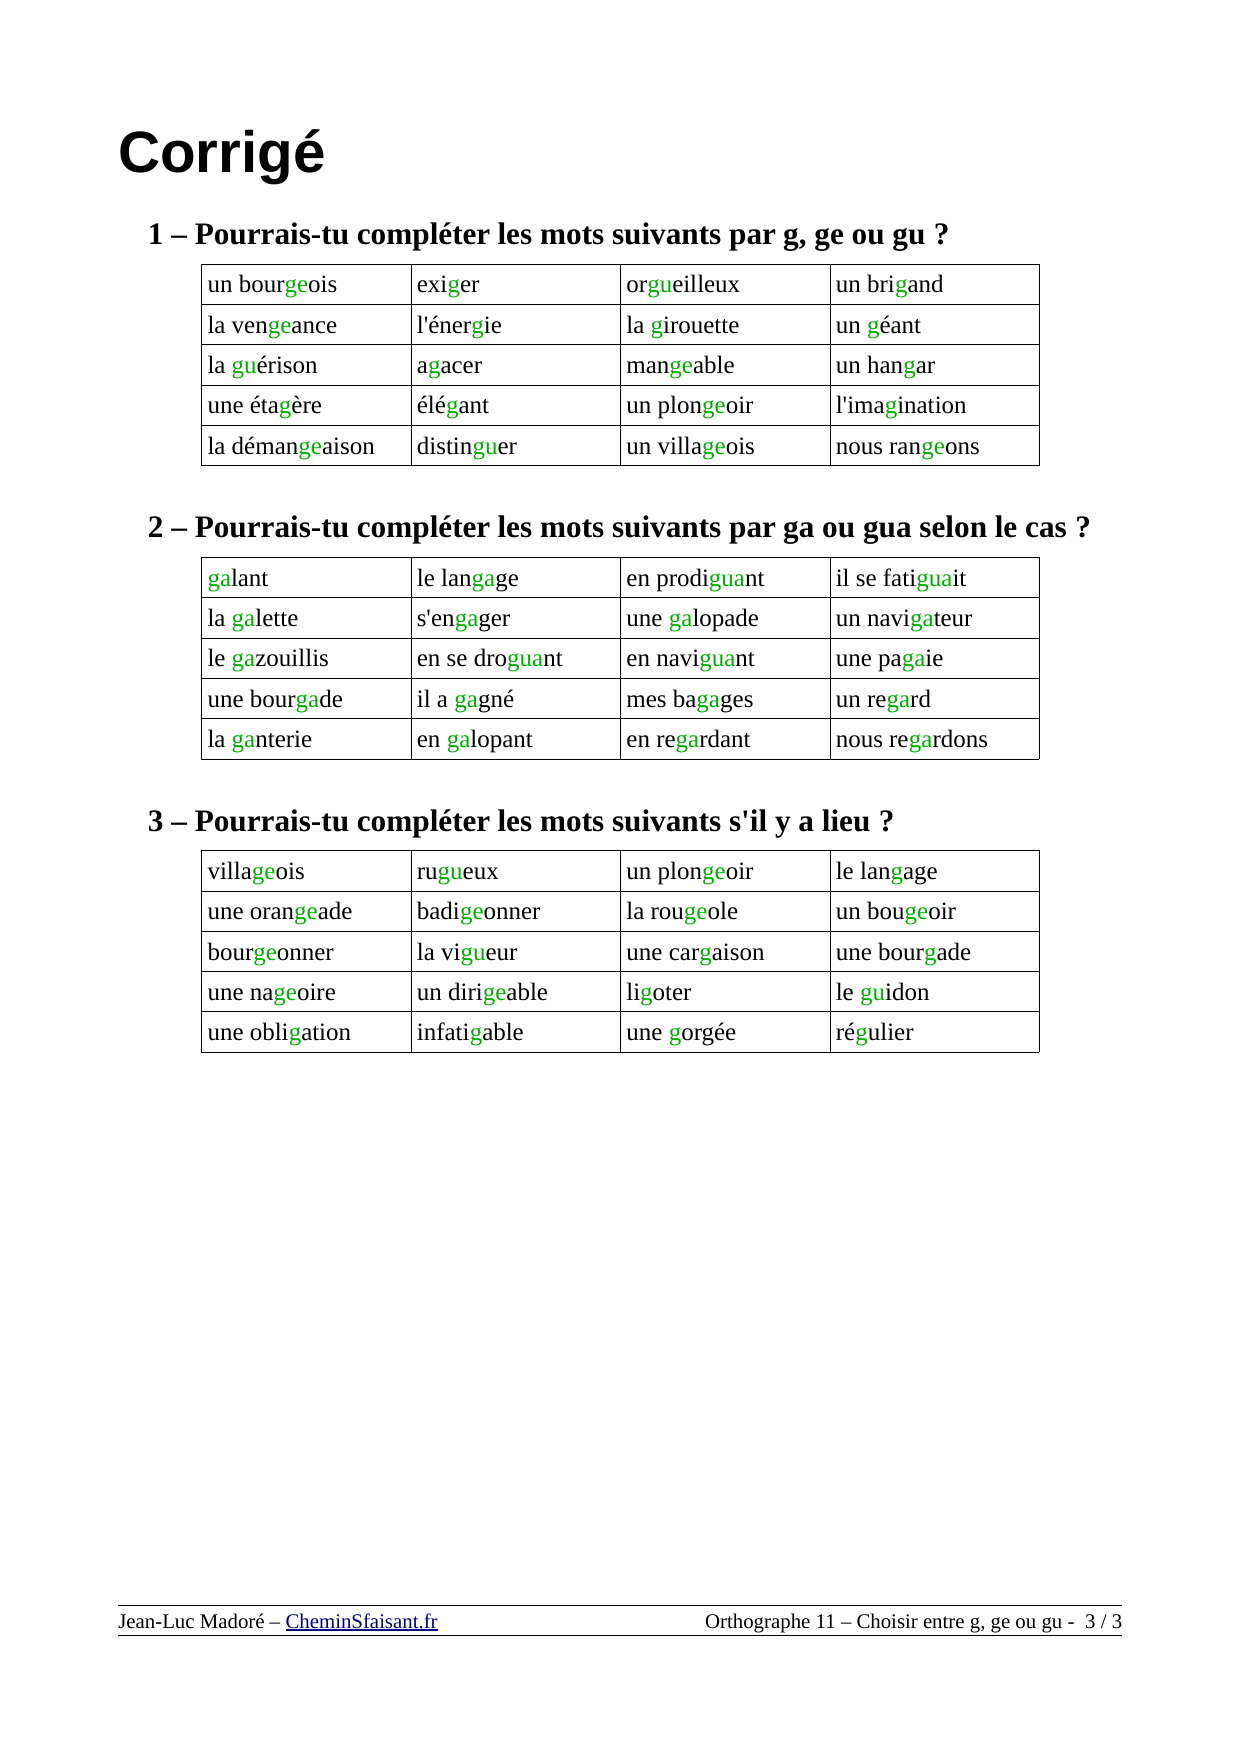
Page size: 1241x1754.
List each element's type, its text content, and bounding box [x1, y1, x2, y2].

table_header un plongeoir [621, 851, 830, 891]
table_cell distinguer [412, 426, 620, 465]
table_cell la rougeole [621, 892, 830, 931]
table_cell en se droguant [412, 639, 620, 678]
table_cell un dirigeable [412, 972, 620, 1011]
table_header galant [202, 558, 411, 597]
table_cell en naviguant [621, 639, 830, 678]
table_header un brigand [831, 265, 1039, 304]
table_cell la galette [202, 598, 411, 638]
table_cell régulier [831, 1012, 1039, 1052]
table_header un bourgeois [202, 265, 411, 304]
table_cell un plongeoir [621, 386, 830, 425]
table_cell le guidon [831, 972, 1039, 1011]
text 2 – Pourrais-tu compléter les mots suivants par ga ou gua selon le cas ? [148, 508, 1122, 544]
table_cell la girouette [621, 305, 830, 344]
table_cell l'imagination [831, 386, 1039, 425]
table_cell une gorgée [621, 1012, 830, 1052]
table_header le langage [412, 558, 620, 597]
table_cell le gazouillis [202, 639, 411, 678]
table_cell une nageoire [202, 972, 411, 1011]
text 3 – Pourrais-tu compléter les mots suivants s'il y a lieu ? [148, 802, 1122, 838]
table_cell une bourgade [831, 932, 1039, 971]
table_cell en galopant [412, 719, 620, 758]
table_cell nous rangeons [831, 426, 1039, 465]
table_cell mangeable [621, 345, 830, 385]
table_cell la vigueur [412, 932, 620, 971]
text Corrigé [118, 118, 1122, 185]
table_cell une orangeade [202, 892, 411, 931]
table_cell élégant [412, 386, 620, 425]
table_cell une obligation [202, 1012, 411, 1052]
table_cell bourgeonner [202, 932, 411, 971]
table_cell la vengeance [202, 305, 411, 344]
table_cell une cargaison [621, 932, 830, 971]
table_cell une galopade [621, 598, 830, 638]
table_cell ligoter [621, 972, 830, 1011]
table_cell la guérison [202, 345, 411, 385]
table_header il se fatiguait [831, 558, 1039, 597]
table_cell nous regardons [831, 719, 1039, 758]
table_cell badigeonner [412, 892, 620, 931]
table_cell une étagère [202, 386, 411, 425]
table_cell l'énergie [412, 305, 620, 344]
table_cell la démangeaison [202, 426, 411, 465]
table_cell infatigable [412, 1012, 620, 1052]
table_cell en regardant [621, 719, 830, 758]
table_cell s'engager [412, 598, 620, 638]
table_cell un hangar [831, 345, 1039, 385]
table_cell un géant [831, 305, 1039, 344]
table_cell une bourgade [202, 679, 411, 718]
table_cell un villageois [621, 426, 830, 465]
table_cell un bougeoir [831, 892, 1039, 931]
table_header rugueux [412, 851, 620, 891]
text 1 – Pourrais-tu compléter les mots suivants par g, ge ou gu ? [148, 215, 1122, 251]
table_header villageois [202, 851, 411, 891]
table_cell la ganterie [202, 719, 411, 758]
table_cell mes bagages [621, 679, 830, 718]
table_cell un navigateur [831, 598, 1039, 638]
table_header en prodiguant [621, 558, 830, 597]
table_header exiger [412, 265, 620, 304]
table_cell agacer [412, 345, 620, 385]
table_header le langage [831, 851, 1039, 891]
table_cell une pagaie [831, 639, 1039, 678]
table_cell un regard [831, 679, 1039, 718]
table_header orgueilleux [621, 265, 830, 304]
table_cell il a gagné [412, 679, 620, 718]
